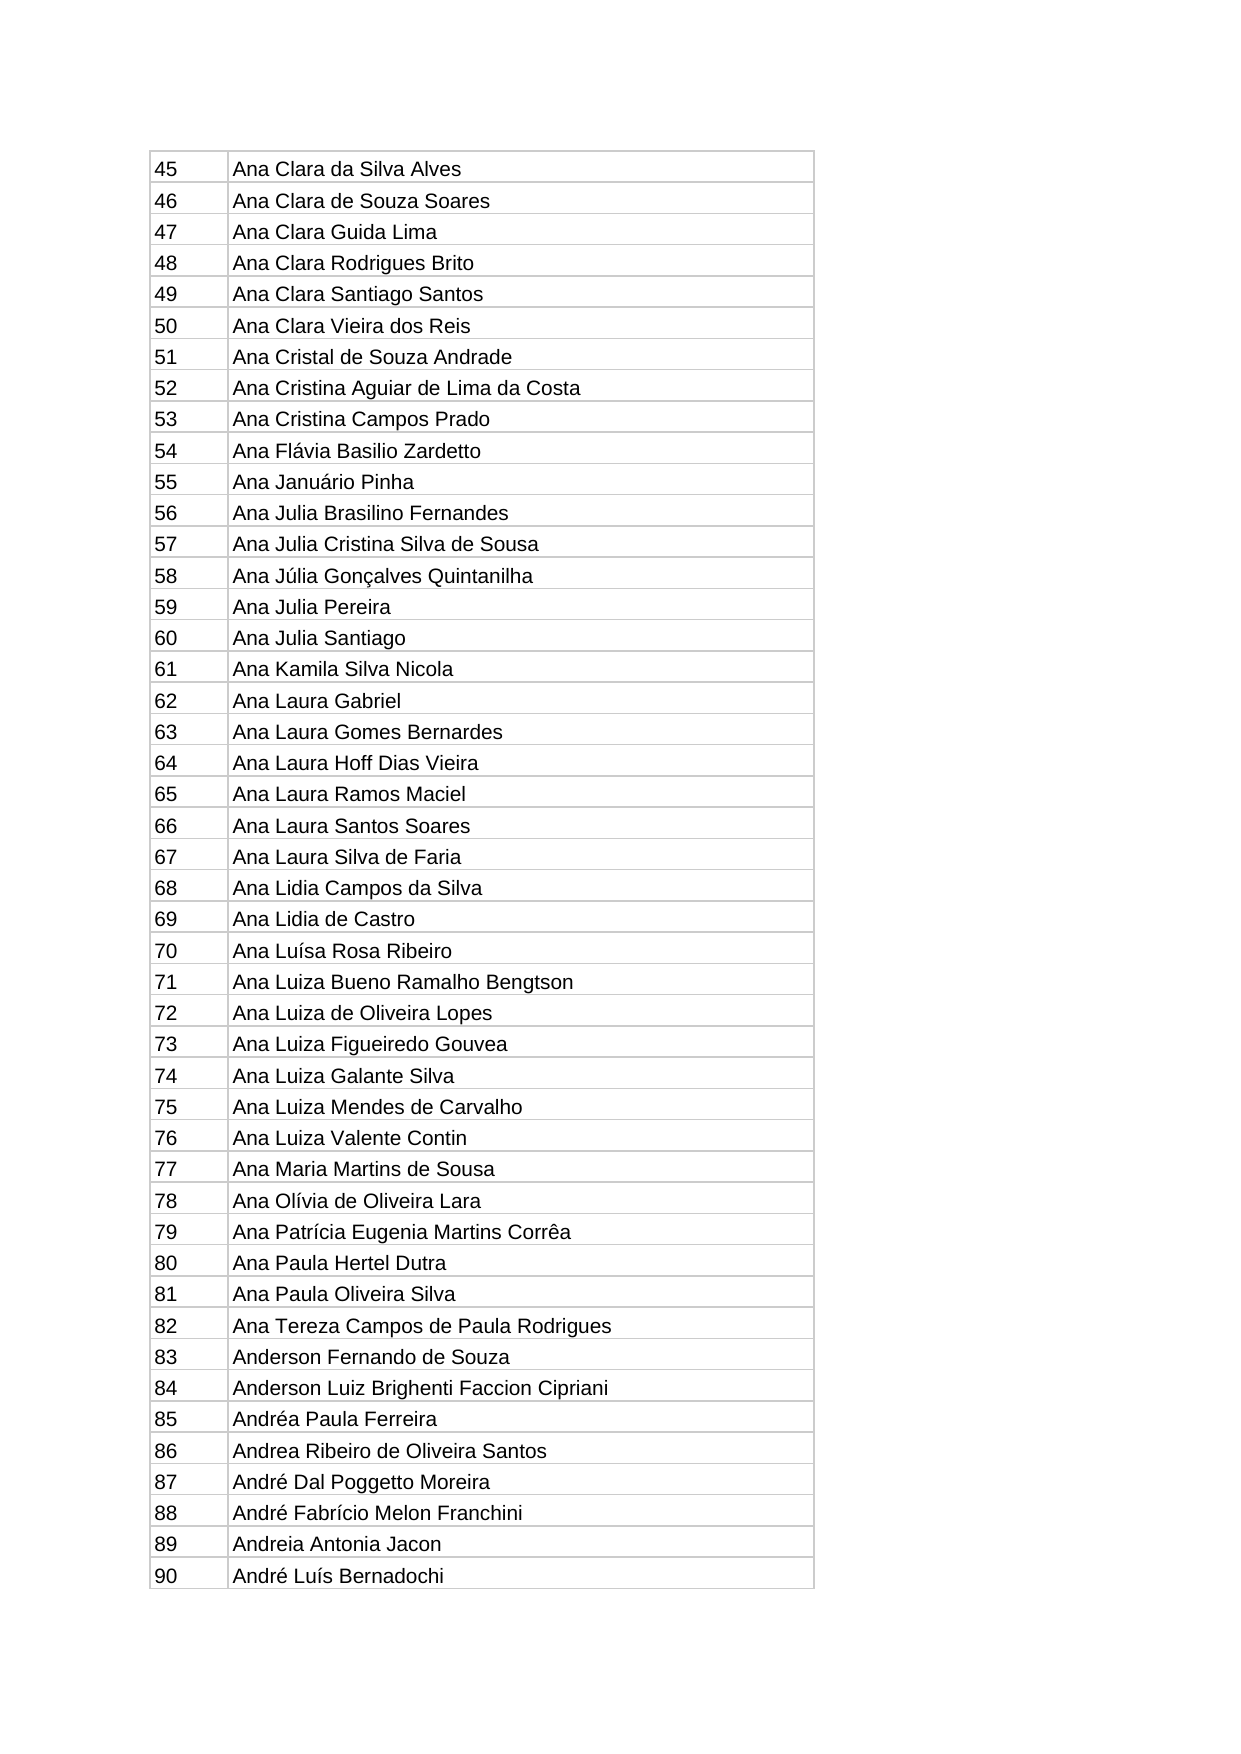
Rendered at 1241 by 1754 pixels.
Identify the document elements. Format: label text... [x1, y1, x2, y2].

table_cell Ana Julia Cristina Silva de Sousa [229, 527, 813, 556]
table_cell Ana Luiza Bueno Ramalho Bengtson [229, 964, 813, 994]
table_cell 78 [151, 1183, 227, 1212]
table_cell Ana Julia Santiago [229, 620, 813, 650]
table_cell Ana Clara Vieira dos Reis [229, 308, 813, 337]
table_cell 46 [151, 183, 227, 212]
table_cell 71 [151, 964, 227, 994]
table_cell 58 [151, 558, 227, 587]
table_cell 66 [151, 808, 227, 837]
table_cell Anderson Fernando de Souza [229, 1339, 813, 1369]
table_cell Ana Olívia de Oliveira Lara [229, 1183, 813, 1212]
table_cell André Dal Poggetto Moreira [229, 1464, 813, 1494]
table_cell Ana Paula Oliveira Silva [229, 1277, 813, 1306]
table_cell Ana Cristal de Souza Andrade [229, 339, 813, 369]
table_cell Ana Patrícia Eugenia Martins Corrêa [229, 1214, 813, 1244]
table_cell Andrea Ribeiro de Oliveira Santos [229, 1433, 813, 1462]
table_cell 76 [151, 1120, 227, 1150]
table_cell 48 [151, 245, 227, 275]
table_cell Ana Clara Santiago Santos [229, 277, 813, 306]
table_cell Ana Laura Ramos Maciel [229, 777, 813, 806]
table_cell 85 [151, 1402, 227, 1431]
table_cell Ana Lidia de Castro [229, 902, 813, 931]
table_cell 52 [151, 370, 227, 400]
table_cell Ana Luiza de Oliveira Lopes [229, 995, 813, 1025]
table_cell Andréa Paula Ferreira [229, 1402, 813, 1431]
table_cell 57 [151, 527, 227, 556]
table_cell Ana Luiza Figueiredo Gouvea [229, 1027, 813, 1056]
table_cell 77 [151, 1152, 227, 1181]
table_cell 70 [151, 933, 227, 962]
table_cell Ana Julia Pereira [229, 589, 813, 619]
table_cell 74 [151, 1058, 227, 1087]
table_cell Ana Flávia Basilio Zardetto [229, 433, 813, 462]
table_cell 86 [151, 1433, 227, 1462]
table_cell 54 [151, 433, 227, 462]
table_cell Anderson Luiz Brighenti Faccion Cipriani [229, 1370, 813, 1400]
table_cell 49 [151, 277, 227, 306]
table_cell 51 [151, 339, 227, 369]
table_cell 62 [151, 683, 227, 712]
table_cell Ana Luiza Valente Contin [229, 1120, 813, 1150]
table_cell 79 [151, 1214, 227, 1244]
table_cell André Luís Bernadochi [229, 1558, 813, 1587]
table_cell 67 [151, 839, 227, 869]
table_cell Ana Januário Pinha [229, 464, 813, 494]
table_cell 63 [151, 714, 227, 744]
table_cell 56 [151, 495, 227, 525]
table_cell 55 [151, 464, 227, 494]
table_cell 83 [151, 1339, 227, 1369]
table_cell 89 [151, 1527, 227, 1556]
table_cell Ana Laura Gomes Bernardes [229, 714, 813, 744]
table_cell 80 [151, 1245, 227, 1275]
table_cell André Fabrício Melon Franchini [229, 1495, 813, 1525]
table_cell Ana Laura Hoff Dias Vieira [229, 745, 813, 775]
table_cell Ana Kamila Silva Nicola [229, 652, 813, 681]
table_cell 81 [151, 1277, 227, 1306]
table_cell Ana Lidia Campos da Silva [229, 870, 813, 900]
table_cell 90 [151, 1558, 227, 1587]
table_cell 84 [151, 1370, 227, 1400]
table_cell Ana Cristina Campos Prado [229, 402, 813, 431]
table_cell Ana Julia Brasilino Fernandes [229, 495, 813, 525]
table_cell 75 [151, 1089, 227, 1119]
table_cell 82 [151, 1308, 227, 1337]
table_cell Ana Laura Gabriel [229, 683, 813, 712]
table_cell 64 [151, 745, 227, 775]
table_cell 47 [151, 214, 227, 244]
table_cell Ana Clara de Souza Soares [229, 183, 813, 212]
table_cell 50 [151, 308, 227, 337]
table_cell 53 [151, 402, 227, 431]
table_cell Ana Laura Santos Soares [229, 808, 813, 837]
table_cell 61 [151, 652, 227, 681]
table_cell 88 [151, 1495, 227, 1525]
table_cell Ana Luiza Galante Silva [229, 1058, 813, 1087]
table_cell Ana Paula Hertel Dutra [229, 1245, 813, 1275]
table_cell 69 [151, 902, 227, 931]
table_cell Ana Clara Rodrigues Brito [229, 245, 813, 275]
table_cell 72 [151, 995, 227, 1025]
table_cell Ana Cristina Aguiar de Lima da Costa [229, 370, 813, 400]
table_cell 87 [151, 1464, 227, 1494]
table_cell Ana Laura Silva de Faria [229, 839, 813, 869]
table_cell Ana Luiza Mendes de Carvalho [229, 1089, 813, 1119]
table_cell 68 [151, 870, 227, 900]
table_cell 60 [151, 620, 227, 650]
table_cell Ana Maria Martins de Sousa [229, 1152, 813, 1181]
table_cell Ana Luísa Rosa Ribeiro [229, 933, 813, 962]
table_cell Ana Júlia Gonçalves Quintanilha [229, 558, 813, 587]
table_cell 65 [151, 777, 227, 806]
table_cell 59 [151, 589, 227, 619]
table_cell Ana Tereza Campos de Paula Rodrigues [229, 1308, 813, 1337]
table_cell Andreia Antonia Jacon [229, 1527, 813, 1556]
table_cell 45 [151, 152, 227, 181]
table_cell Ana Clara Guida Lima [229, 214, 813, 244]
table_cell 73 [151, 1027, 227, 1056]
table_cell Ana Clara da Silva Alves [229, 152, 813, 181]
